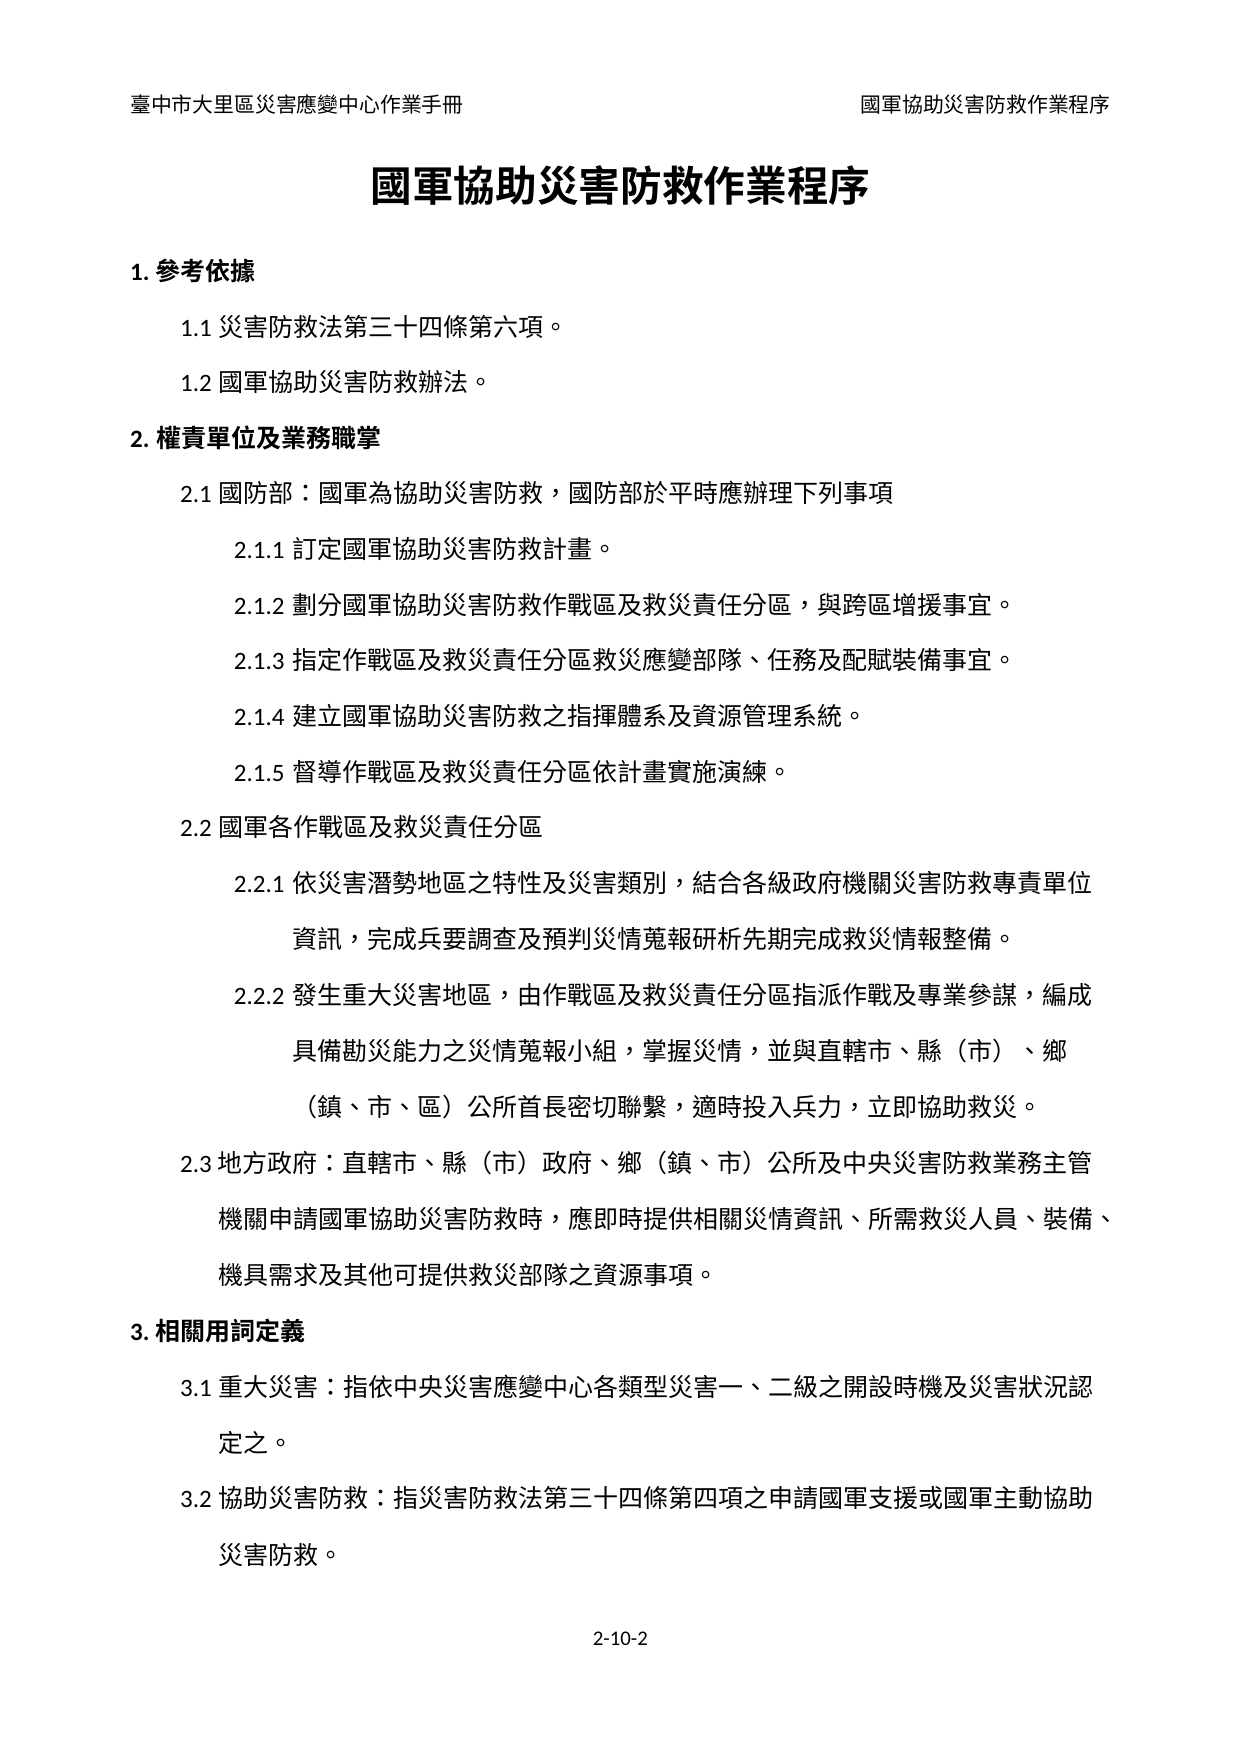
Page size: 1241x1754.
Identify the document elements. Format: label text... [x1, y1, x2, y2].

text 1.2 國軍協助災害防救辦法。 [180, 362, 1110, 399]
text 2.2.1 依災害潛勢地區之特性及災害類別，結合各級政府機關災害防救專責單位資訊，完成兵要調查及預判災情蒐報研析先期完成救災情報整備。 [234, 863, 1110, 956]
text 2.2 國軍各作戰區及救災責任分區 [180, 807, 1110, 844]
text 2.2.2 發生重大災害地區，由作戰區及救災責任分區指派作戰及專業參謀，編成具備勘災能力之災情蒐報小組，掌握災情，並與直轄市、縣（市）、鄉（鎮、市、區）公所首長密切聯繫，適時投入兵力，立即協助救災。 [234, 974, 1110, 1124]
text 3. 相關用詞定義 [130, 1311, 1110, 1348]
text 3.1 重大災害：指依中央災害應變中心各類型災害一、二級之開設時機及災害狀況認定之。 [180, 1366, 1110, 1460]
text 2.1.1 訂定國軍協助災害防救計畫。 [234, 529, 1110, 566]
text 2.1.3 指定作戰區及救災責任分區救災應變部隊、任務及配賦裝備事宜。 [234, 640, 1110, 678]
text 2.1.5 督導作戰區及救災責任分區依計畫實施演練。 [234, 751, 1110, 789]
text 1.1 災害防救法第三十四條第六項。 [180, 306, 1110, 344]
text 2. 權責單位及業務職掌 [130, 418, 1110, 455]
text 3.2 協助災害防救：指災害防救法第三十四條第四項之申請國軍支援或國軍主動協助災害防救。 [180, 1478, 1110, 1572]
text 2.1 國防部：國軍為協助災害防救，國防部於平時應辦理下列事項 [180, 473, 1110, 511]
text 2.3 地方政府：直轄市、縣（市）政府、鄉（鎮、市）公所及中央災害防救業務主管機關申請國軍協助災害防救時，應即時提供相關災情資訊、所需救災人員、裝備、機具需求及其他可提供救災部隊之資源事項。 [180, 1143, 1110, 1293]
text 1. 參考依據 [130, 251, 1110, 288]
text 2.1.2 劃分國軍協助災害防救作戰區及救災責任分區，與跨區增援事宜。 [234, 584, 1110, 622]
text 2.1.4 建立國軍協助災害防救之指揮體系及資源管理系統。 [234, 696, 1110, 733]
text 國軍協助災害防救作業程序 [130, 146, 1110, 221]
